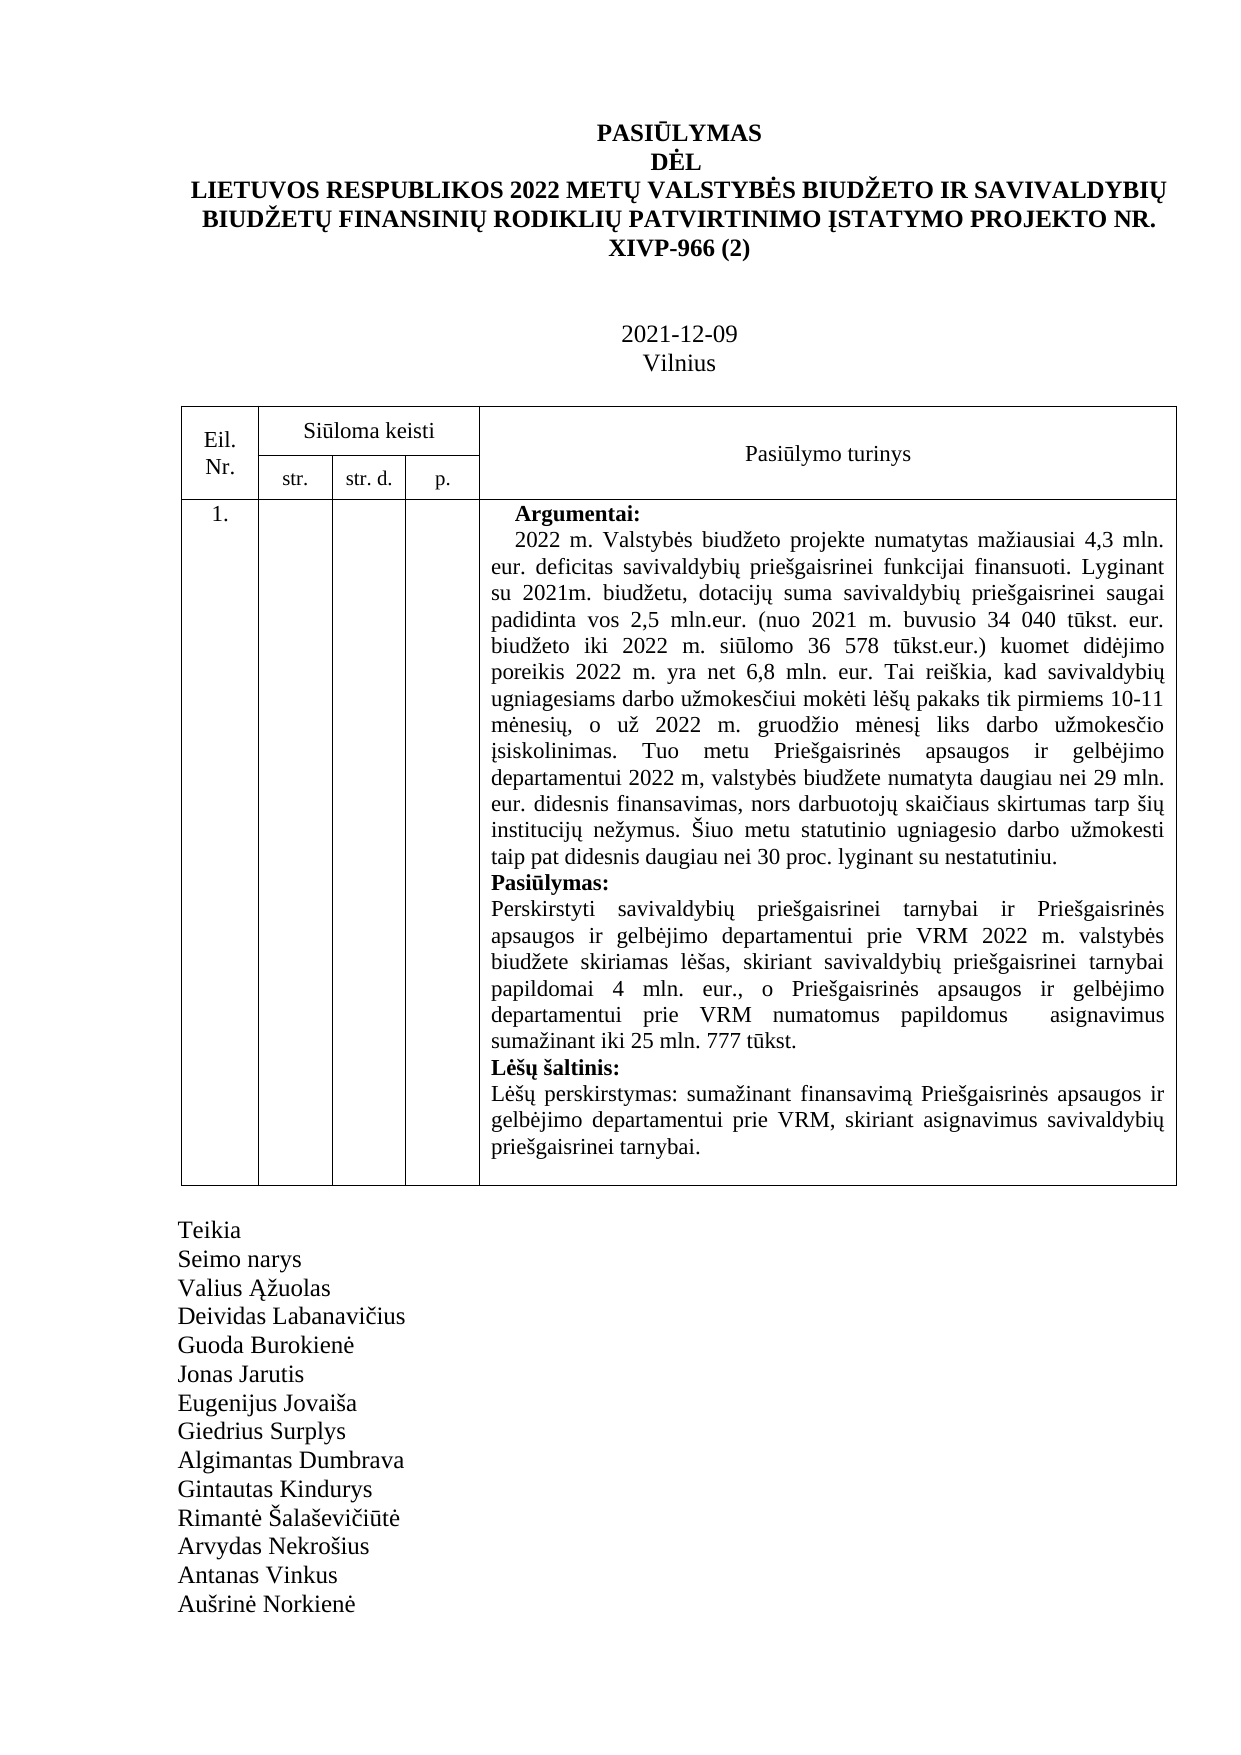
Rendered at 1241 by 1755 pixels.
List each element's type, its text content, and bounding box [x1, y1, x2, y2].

text Seimo narys [177, 1244, 1181, 1273]
table_cell str. [259, 456, 332, 499]
table_cell [406, 500, 479, 1185]
text Jonas Jarutis [177, 1359, 1181, 1388]
text Deividas Labanavičius [177, 1301, 1181, 1330]
text Arvydas Nekrošius [177, 1531, 1181, 1560]
text PASIŪLYMAS [177, 118, 1181, 147]
text Eugenijus Jovaiša [177, 1388, 1181, 1416]
text DĖL [177, 147, 1181, 176]
text Guoda Burokienė [177, 1330, 1181, 1359]
text LIETUVOS RESPUBLIKOS 2022 METŲ VALSTYBĖS BIUDŽETO IR SAVIVALDYBIŲ BIUDŽETŲ FINANSINIŲ RODIKLIŲ PATVIRTINIMO ĮSTATYMO PROJEKTO NR. XIVP-966 (2) [177, 176, 1181, 262]
text Giedrius Surplys [177, 1416, 1181, 1445]
text Rimantė Šalaševičiūtė [177, 1503, 1181, 1531]
table_cell 1. [182, 500, 258, 1185]
table_cell [259, 500, 332, 1185]
table_cell p. [406, 456, 479, 499]
table_header Pasiūlymo turinys [480, 407, 1176, 499]
text Antanas Vinkus [177, 1560, 1181, 1589]
table_cell Argumentai: 2022 m. Valstybės biudžeto projekte numatytas mažiausiai 4,3 mln. eur. deficitas savivaldybių priešgaisrinei funkcijai finansuoti. Lyginant su 2021m. biudžetu, dotacijų suma savivaldybių priešgaisrinei saugai padidinta vos 2,5 mln.eur. (nuo 2021 m. buvusio 34 040 tūkst. eur. biudžeto iki 2022 m. siūlomo 36 578 tūkst.eur.) kuomet didėjimo poreikis 2022 m. yra net 6,8 mln. eur. Tai reiškia, kad savivaldybių ugniagesiams darbo užmokesčiui mokėti lėšų pakaks tik pirmiems 10-11 mėnesių, o už 2022 m. gruodžio mėnesį liks darbo užmokesčio įsiskolinimas. Tuo metu Priešgaisrinės apsaugos ir gelbėjimo departamentui 2022 m, valstybės biudžete numatyta daugiau nei 29 mln. eur. didesnis finansavimas, nors darbuotojų skaičiaus skirtumas tarp šių institucijų nežymus. Šiuo metu statutinio ugniagesio darbo užmokesti taip pat didesnis daugiau nei 30 proc. lyginant su nestatutiniu. Pasiūlymas: Perskirstyti savivaldybių priešgaisrinei tarnybai ir Priešgaisrinės apsaugos ir gelbėjimo departamentui prie VRM 2022 m. valstybės biudžete skiriamas lėšas, skiriant savivaldybių priešgaisrinei tarnybai papildomai 4 mln. eur., o Priešgaisrinės apsaugos ir gelbėjimo departamentui prie VRM numatomus papildomus asignavimus sumažinant iki 25 mln. 777 tūkst. Lėšų šaltinis: Lėšų perskirstymas: sumažinant finansavimą Priešgaisrinės apsaugos ir gelbėjimo departamentui prie VRM, skiriant asignavimus savivaldybių priešgaisrinei tarnybai. [480, 500, 1176, 1185]
text Vilnius [177, 348, 1181, 377]
text Valius Ąžuolas [177, 1273, 1181, 1301]
table_header Eil. Nr. [182, 407, 258, 499]
table_cell str. d. [333, 456, 405, 499]
text Teikia [177, 1215, 1181, 1244]
table_header Siūloma keisti [259, 407, 479, 455]
text Aušrinė Norkienė [177, 1589, 1181, 1618]
text Gintautas Kindurys [177, 1474, 1181, 1503]
text Algimantas Dumbrava [177, 1445, 1181, 1474]
table_cell [333, 500, 405, 1185]
text 2021-12-09 [177, 319, 1181, 348]
